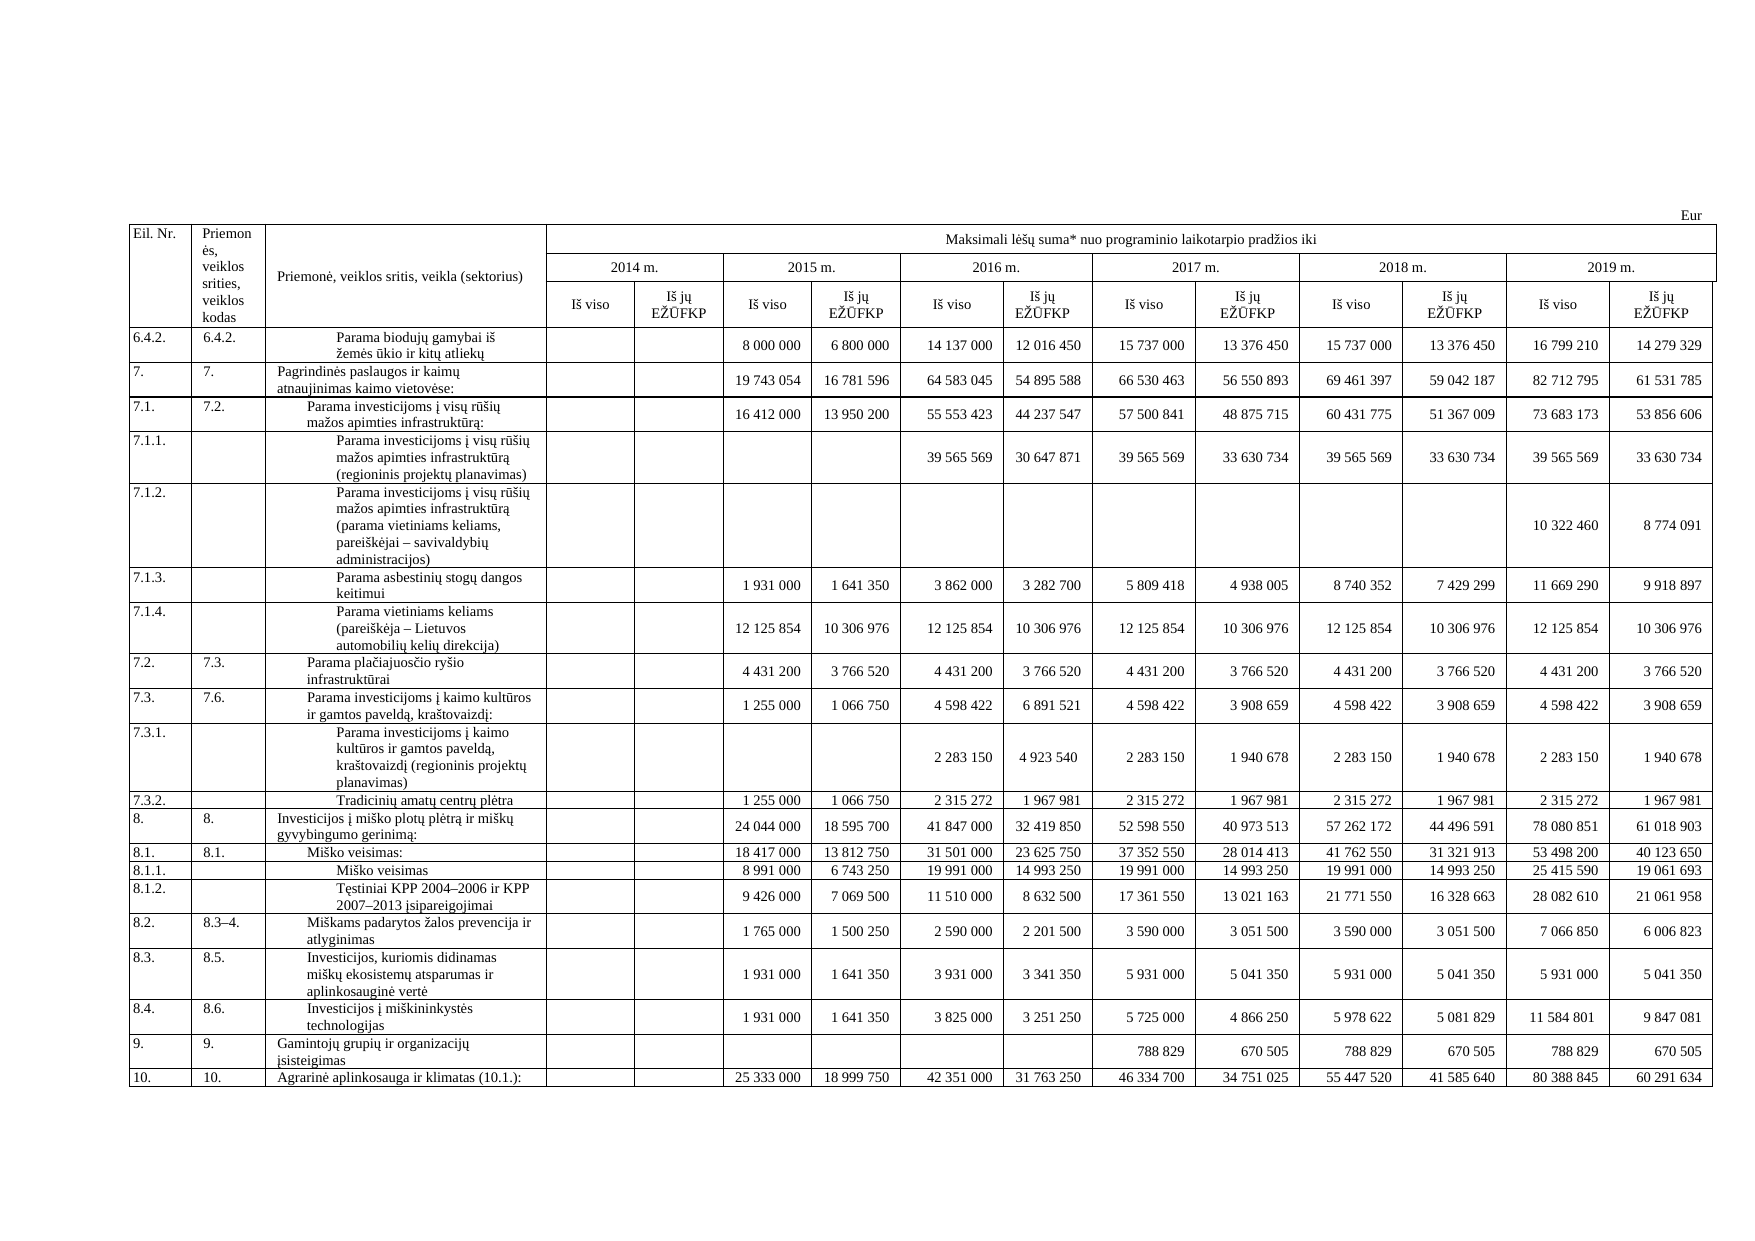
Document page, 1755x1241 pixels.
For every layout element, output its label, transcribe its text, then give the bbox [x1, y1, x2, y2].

table_cell Iš viso [1507, 282, 1609, 327]
table_cell 4 598 422 [1093, 689, 1195, 722]
table_cell 18 999 750 [812, 1069, 900, 1086]
table_cell [547, 568, 634, 602]
table_cell 66 530 463 [1093, 363, 1195, 396]
table_cell 5 725 000 [1093, 1000, 1195, 1034]
table_cell 59 042 187 [1403, 363, 1506, 396]
table_cell [192, 862, 265, 878]
table_cell 8 000 000 [724, 328, 811, 362]
table_cell 8.6. [192, 1000, 265, 1034]
table_cell 8.1.1. [130, 862, 191, 878]
table_cell 2 315 272 [1300, 792, 1402, 808]
table_cell 9. [130, 1035, 191, 1068]
table_cell [635, 914, 723, 948]
table_cell 40 973 513 [1196, 809, 1299, 843]
table_cell 13 812 750 [812, 844, 900, 861]
table_cell 1 641 350 [812, 949, 900, 999]
table_header [1403, 207, 1506, 223]
table_cell 64 583 045 [901, 363, 1003, 396]
table_cell 53 498 200 [1507, 844, 1609, 861]
table_cell 1 641 350 [812, 568, 900, 602]
table_cell 8. [130, 809, 191, 843]
table_cell 39 565 569 [1300, 432, 1402, 482]
table_header [900, 207, 1003, 223]
table_cell Iš viso [724, 282, 811, 327]
table_cell Parama plačiajuosčio ryšio infrastruktūrai [266, 654, 546, 688]
table_cell [812, 1035, 900, 1068]
table_cell [724, 484, 811, 567]
table_cell 33 630 734 [1610, 432, 1712, 482]
table_cell 10 306 976 [1403, 603, 1506, 653]
table_cell 1 931 000 [724, 949, 811, 999]
table_cell 1 967 981 [1610, 792, 1712, 808]
table_cell 4 598 422 [1300, 689, 1402, 722]
table_cell 6 006 823 [1610, 914, 1712, 948]
table_cell 3 766 520 [1610, 654, 1712, 688]
table_cell [1403, 484, 1506, 567]
table_cell 8 991 000 [724, 862, 811, 878]
table_cell 12 125 854 [1507, 603, 1609, 653]
table_cell [547, 949, 634, 999]
table_cell 8.1. [192, 844, 265, 861]
table_cell 8.2. [130, 914, 191, 948]
table_cell 21 771 550 [1300, 880, 1402, 913]
table_cell [192, 484, 265, 567]
table_header [1506, 207, 1609, 223]
table_cell 1 255 000 [724, 792, 811, 808]
table_cell 23 625 750 [1004, 844, 1092, 861]
table_cell 3 590 000 [1300, 914, 1402, 948]
table_cell [635, 432, 723, 482]
table_cell 4 598 422 [901, 689, 1003, 722]
table_header [129, 207, 192, 223]
table_cell 14 993 250 [1004, 862, 1092, 878]
table_cell 2 283 150 [1300, 724, 1402, 791]
table_cell 1 940 678 [1403, 724, 1506, 791]
table_cell 4 923 540 [1004, 724, 1092, 791]
table_cell 10 306 976 [1004, 603, 1092, 653]
table_cell 31 321 913 [1403, 844, 1506, 861]
table_cell 3 825 000 [901, 1000, 1003, 1034]
table_cell 3 590 000 [1093, 914, 1195, 948]
table_cell Parama biodujų gamybai iš žemės ūkio ir kitų atliekų [266, 328, 546, 362]
table_cell 7. [192, 363, 265, 396]
table_cell 28 014 413 [1196, 844, 1299, 861]
table_cell 2017 m. [1093, 254, 1299, 281]
table_cell Miškams padarytos žalos prevencija ir atlyginimas [266, 914, 546, 948]
table_cell 7.1.1. [130, 432, 191, 482]
table_cell Miško veisimas: [266, 844, 546, 861]
table_cell 3 051 500 [1403, 914, 1506, 948]
table_cell Investicijos, kuriomis didinamas miškų ekosistemų atsparumas ir aplinkosauginė vertė [266, 949, 546, 999]
table_cell 7. [130, 363, 191, 396]
table_cell 42 351 000 [901, 1069, 1003, 1086]
table_cell [192, 880, 265, 913]
table_cell Iš jų EŽŪFKP [1196, 282, 1299, 327]
table_cell [192, 603, 265, 653]
table_cell 1 967 981 [1196, 792, 1299, 808]
table_cell 9 918 897 [1610, 568, 1712, 602]
table_cell 57 262 172 [1300, 809, 1402, 843]
table_cell [635, 809, 723, 843]
table_cell 61 018 903 [1610, 809, 1712, 843]
table_cell 3 862 000 [901, 568, 1003, 602]
table_cell 1 931 000 [724, 1000, 811, 1034]
table_cell 12 125 854 [1300, 603, 1402, 653]
table_cell 8.3. [130, 949, 191, 999]
table_cell 788 829 [1507, 1035, 1609, 1068]
table_cell 12 125 854 [901, 603, 1003, 653]
table_cell [547, 844, 634, 861]
table_cell 56 550 893 [1196, 363, 1299, 396]
table_cell [724, 432, 811, 482]
table_cell 61 531 785 [1610, 363, 1712, 396]
table_cell Iš jų EŽŪFKP [1004, 282, 1092, 327]
table_cell 15 737 000 [1093, 328, 1195, 362]
table_cell 19 991 000 [1300, 862, 1402, 878]
table_cell 31 763 250 [1004, 1069, 1092, 1086]
table_cell Eil. Nr. [130, 225, 191, 327]
table_cell 24 044 000 [724, 809, 811, 843]
table_cell 6 743 250 [812, 862, 900, 878]
table_cell 7.1. [130, 398, 191, 431]
table_cell 55 553 423 [901, 398, 1003, 431]
table_cell [635, 328, 723, 362]
table_header Eur [1610, 207, 1713, 223]
table_cell Iš jų EŽŪFKP [812, 282, 900, 327]
table_cell 7.2. [130, 654, 191, 688]
table_cell [635, 1000, 723, 1034]
table_cell Iš viso [547, 282, 634, 327]
table_cell 3 908 659 [1403, 689, 1506, 722]
table_cell Iš viso [1300, 282, 1402, 327]
table_cell 1 765 000 [724, 914, 811, 948]
table_cell [547, 914, 634, 948]
table_cell [635, 363, 723, 396]
table_cell [901, 484, 1003, 567]
table_cell 10 306 976 [812, 603, 900, 653]
table_cell [635, 398, 723, 431]
table_cell 3 908 659 [1610, 689, 1712, 722]
table_cell 6.4.2. [130, 328, 191, 362]
table_cell 1 066 750 [812, 689, 900, 722]
table_cell 8.1.2. [130, 880, 191, 913]
table_cell Parama investicijoms į visų rūšių mažos apimties infrastruktūrą (regioninis projektų planavimas) [266, 432, 546, 482]
table_cell 2019 m. [1507, 254, 1716, 281]
table_cell [192, 432, 265, 482]
table_cell Miško veisimas [266, 862, 546, 878]
table_cell 8. [192, 809, 265, 843]
table_cell 2 315 272 [1093, 792, 1195, 808]
table_cell Priemonės, veiklos srities, veiklos kodas [192, 225, 265, 327]
table_cell 1 641 350 [812, 1000, 900, 1034]
table_cell 3 341 350 [1004, 949, 1092, 999]
table_header [192, 207, 266, 223]
table_cell 39 565 569 [1093, 432, 1195, 482]
table_cell 2015 m. [724, 254, 900, 281]
table_cell 40 123 650 [1610, 844, 1712, 861]
table_cell 1 940 678 [1610, 724, 1712, 791]
table_cell 8.5. [192, 949, 265, 999]
table_cell 2 201 500 [1004, 914, 1092, 948]
table_cell 2018 m. [1300, 254, 1506, 281]
table_cell [812, 432, 900, 482]
table_cell 16 328 663 [1403, 880, 1506, 913]
table_cell [635, 1035, 723, 1068]
table_cell [635, 862, 723, 878]
table_cell 13 376 450 [1196, 328, 1299, 362]
table_cell 4 431 200 [724, 654, 811, 688]
table_cell 7.6. [192, 689, 265, 722]
table_cell 6.4.2. [192, 328, 265, 362]
table_cell [547, 432, 634, 482]
table_cell 14 137 000 [901, 328, 1003, 362]
table_cell 1 066 750 [812, 792, 900, 808]
table_cell 12 125 854 [724, 603, 811, 653]
table_cell [192, 568, 265, 602]
table_cell 8 740 352 [1300, 568, 1402, 602]
table_cell [635, 654, 723, 688]
table_cell 4 431 200 [1093, 654, 1195, 688]
table_cell 78 080 851 [1507, 809, 1609, 843]
table_cell 7.1.2. [130, 484, 191, 567]
table_cell 52 598 550 [1093, 809, 1195, 843]
table_cell 2 283 150 [901, 724, 1003, 791]
table_cell 14 279 329 [1610, 328, 1712, 362]
table_cell [635, 568, 723, 602]
table_cell 44 237 547 [1004, 398, 1092, 431]
table_cell 5 809 418 [1093, 568, 1195, 602]
table_cell 4 598 422 [1507, 689, 1609, 722]
table_cell 7.1.4. [130, 603, 191, 653]
table_cell 2 315 272 [1507, 792, 1609, 808]
table_cell Parama asbestinių stogų dangos keitimui [266, 568, 546, 602]
table_cell 13 021 163 [1196, 880, 1299, 913]
table_cell [547, 603, 634, 653]
table_cell 10. [130, 1069, 191, 1086]
table_cell [901, 1035, 1003, 1068]
table_cell [635, 1069, 723, 1086]
table_cell Parama investicijoms į kaimo kultūros ir gamtos paveldą, kraštovaizdį: [266, 689, 546, 722]
table_cell Iš viso [1093, 282, 1195, 327]
table_cell 3 766 520 [1004, 654, 1092, 688]
table_header [1004, 207, 1092, 223]
table_cell 2 590 000 [901, 914, 1003, 948]
table_cell 2 283 150 [1507, 724, 1609, 791]
table_cell 31 501 000 [901, 844, 1003, 861]
table_cell Parama vietiniams keliams (pareiškėja – Lietuvos automobilių kelių direkcija) [266, 603, 546, 653]
table_cell 34 751 025 [1196, 1069, 1299, 1086]
table_cell 3 908 659 [1196, 689, 1299, 722]
table_cell 5 931 000 [1507, 949, 1609, 999]
table_cell Agrarinė aplinkosauga ir klimatas (10.1.): [266, 1069, 546, 1086]
table_cell 788 829 [1093, 1035, 1195, 1068]
table_cell [635, 484, 723, 567]
table_cell [547, 1069, 634, 1086]
table_cell 8.1. [130, 844, 191, 861]
table_cell [547, 862, 634, 878]
table_cell 4 431 200 [1507, 654, 1609, 688]
table_cell 6 800 000 [812, 328, 900, 362]
table_cell 1 500 250 [812, 914, 900, 948]
table_cell Tradicinių amatų centrų plėtra [266, 792, 546, 808]
table_cell 8 774 091 [1610, 484, 1712, 567]
table_cell 1 967 981 [1004, 792, 1092, 808]
table_cell [547, 809, 634, 843]
table_cell Maksimali lėšų suma* nuo programinio laikotarpio pradžios iki [547, 225, 1716, 253]
table_cell 7 069 500 [812, 880, 900, 913]
table_cell 5 931 000 [1300, 949, 1402, 999]
table_cell [724, 1035, 811, 1068]
table_cell 670 505 [1610, 1035, 1712, 1068]
table_cell 9 426 000 [724, 880, 811, 913]
table_cell 25 333 000 [724, 1069, 811, 1086]
table_cell [1004, 484, 1092, 567]
table_cell 11 510 000 [901, 880, 1003, 913]
table_cell 19 991 000 [1093, 862, 1195, 878]
table_cell [192, 724, 265, 791]
table_cell [1300, 484, 1402, 567]
table_cell [547, 1035, 634, 1068]
table_cell 4 431 200 [1300, 654, 1402, 688]
table_cell 7 429 299 [1403, 568, 1506, 602]
table_cell 32 419 850 [1004, 809, 1092, 843]
table_cell 19 743 054 [724, 363, 811, 396]
table_cell 5 081 829 [1403, 1000, 1506, 1034]
table_cell 3 251 250 [1004, 1000, 1092, 1034]
table_cell [547, 398, 634, 431]
table_cell 41 585 640 [1403, 1069, 1506, 1086]
table_cell 9. [192, 1035, 265, 1068]
table_cell 13 950 200 [812, 398, 900, 431]
table_cell 41 762 550 [1300, 844, 1402, 861]
table_cell 670 505 [1403, 1035, 1506, 1068]
table_cell 14 993 250 [1403, 862, 1506, 878]
table_cell 2014 m. [547, 254, 723, 281]
table_header [1196, 207, 1299, 223]
table_cell 7.3.2. [130, 792, 191, 808]
table_cell 670 505 [1196, 1035, 1299, 1068]
table_cell 18 417 000 [724, 844, 811, 861]
table_cell 7.3. [130, 689, 191, 722]
table_cell Tęstiniai KPP 2004–2006 ir KPP 2007–2013 įsipareigojimai [266, 880, 546, 913]
table_cell 16 412 000 [724, 398, 811, 431]
table_cell 44 496 591 [1403, 809, 1506, 843]
table_cell 11 669 290 [1507, 568, 1609, 602]
table_cell 80 388 845 [1507, 1069, 1609, 1086]
table_cell 3 051 500 [1196, 914, 1299, 948]
table_cell 3 766 520 [1196, 654, 1299, 688]
table_cell Iš viso [901, 282, 1003, 327]
table_cell [1196, 484, 1299, 567]
table_cell 1 940 678 [1196, 724, 1299, 791]
table_cell 1 255 000 [724, 689, 811, 722]
table_cell 8.3–4. [192, 914, 265, 948]
table_cell 2016 m. [901, 254, 1092, 281]
table_cell 7.1.3. [130, 568, 191, 602]
table_cell 10 322 460 [1507, 484, 1609, 567]
table_cell 30 647 871 [1004, 432, 1092, 482]
table_cell 82 712 795 [1507, 363, 1609, 396]
table_cell [547, 880, 634, 913]
table_header [546, 207, 900, 223]
table_cell [547, 792, 634, 808]
table_cell 4 866 250 [1196, 1000, 1299, 1034]
table_cell 3 282 700 [1004, 568, 1092, 602]
table_cell 39 565 569 [901, 432, 1003, 482]
table_cell 48 875 715 [1196, 398, 1299, 431]
table_cell 3 931 000 [901, 949, 1003, 999]
table_cell [635, 792, 723, 808]
table_cell [724, 724, 811, 791]
table_cell 7.2. [192, 398, 265, 431]
table_cell 39 565 569 [1507, 432, 1609, 482]
table_cell [635, 689, 723, 722]
table_cell [547, 484, 634, 567]
table_cell 60 431 775 [1300, 398, 1402, 431]
table_cell 4 431 200 [901, 654, 1003, 688]
table_cell Priemonė, veiklos sritis, veikla (sektorius) [266, 225, 546, 327]
table_cell [547, 363, 634, 396]
table_cell 21 061 958 [1610, 880, 1712, 913]
table_cell 37 352 550 [1093, 844, 1195, 861]
table_cell 53 856 606 [1610, 398, 1712, 431]
table_cell 11 584 801 [1507, 1000, 1609, 1034]
table_cell 3 766 520 [1403, 654, 1506, 688]
table_header [1092, 207, 1196, 223]
table_cell 5 931 000 [1093, 949, 1195, 999]
table_cell Gamintojų grupių ir organizacijų įsisteigimas [266, 1035, 546, 1068]
table_cell 54 895 588 [1004, 363, 1092, 396]
table_cell 13 376 450 [1403, 328, 1506, 362]
table_cell 41 847 000 [901, 809, 1003, 843]
table_cell Iš jų EŽŪFKP [1610, 282, 1712, 327]
table_cell [635, 603, 723, 653]
table_cell 3 766 520 [812, 654, 900, 688]
table_cell 6 891 521 [1004, 689, 1092, 722]
table_cell 5 978 622 [1300, 1000, 1402, 1034]
table_header [1299, 207, 1403, 223]
table_cell Iš jų EŽŪFKP [635, 282, 723, 327]
table_cell 1 931 000 [724, 568, 811, 602]
table_cell 12 016 450 [1004, 328, 1092, 362]
table_cell [1093, 484, 1195, 567]
table_cell 28 082 610 [1507, 880, 1609, 913]
table_cell [635, 949, 723, 999]
table_cell 16 799 210 [1507, 328, 1609, 362]
table_cell [812, 484, 900, 567]
table_cell 10 306 976 [1610, 603, 1712, 653]
table_cell 33 630 734 [1403, 432, 1506, 482]
table_cell 46 334 700 [1093, 1069, 1195, 1086]
table_cell 33 630 734 [1196, 432, 1299, 482]
table_cell [547, 1000, 634, 1034]
table_cell Iš jų EŽŪFKP [1403, 282, 1506, 327]
table_cell 5 041 350 [1403, 949, 1506, 999]
table_cell [547, 689, 634, 722]
table_cell 60 291 634 [1610, 1069, 1712, 1086]
table_cell 1 967 981 [1403, 792, 1506, 808]
table_cell 16 781 596 [812, 363, 900, 396]
table_cell 2 315 272 [901, 792, 1003, 808]
table_cell 19 061 693 [1610, 862, 1712, 878]
table_cell Parama investicijoms į visų rūšių mažos apimties infrastruktūrą: [266, 398, 546, 431]
table_cell 18 595 700 [812, 809, 900, 843]
table_cell 19 991 000 [901, 862, 1003, 878]
table_cell [635, 724, 723, 791]
table_cell 2 283 150 [1093, 724, 1195, 791]
table_cell 14 993 250 [1196, 862, 1299, 878]
table_cell 5 041 350 [1196, 949, 1299, 999]
table_cell 12 125 854 [1093, 603, 1195, 653]
table_cell [547, 724, 634, 791]
table_cell 8 632 500 [1004, 880, 1092, 913]
table_cell 57 500 841 [1093, 398, 1195, 431]
table_cell 788 829 [1300, 1035, 1402, 1068]
table_cell [192, 792, 265, 808]
table_cell 51 367 009 [1403, 398, 1506, 431]
table_cell Pagrindinės paslaugos ir kaimų atnaujinimas kaimo vietovėse: [266, 363, 546, 396]
table_cell 7 066 850 [1507, 914, 1609, 948]
table_cell Parama investicijoms į visų rūšių mažos apimties infrastruktūrą (parama vietiniams keliams, pareiškėjai – savivaldybių administracijos) [266, 484, 546, 567]
table_cell [635, 880, 723, 913]
table_cell Investicijos į miškininkystės technologijas [266, 1000, 546, 1034]
table_cell 10 306 976 [1196, 603, 1299, 653]
table_cell 10. [192, 1069, 265, 1086]
table_cell [635, 844, 723, 861]
table_cell [547, 654, 634, 688]
table_header [266, 207, 546, 223]
table_cell 7.3.1. [130, 724, 191, 791]
table_cell 69 461 397 [1300, 363, 1402, 396]
table_cell 8.4. [130, 1000, 191, 1034]
table_cell [812, 724, 900, 791]
table_cell [1004, 1035, 1092, 1068]
table_cell 55 447 520 [1300, 1069, 1402, 1086]
table_cell 15 737 000 [1300, 328, 1402, 362]
table_cell Investicijos į miško plotų plėtrą ir miškų gyvybingumo gerinimą: [266, 809, 546, 843]
table_cell 9 847 081 [1610, 1000, 1712, 1034]
table_cell [547, 328, 634, 362]
table_cell 73 683 173 [1507, 398, 1609, 431]
table_cell Parama investicijoms į kaimo kultūros ir gamtos paveldą, kraštovaizdį (regioninis projektų planavimas) [266, 724, 546, 791]
table_cell 25 415 590 [1507, 862, 1609, 878]
table_cell 7.3. [192, 654, 265, 688]
table_cell 17 361 550 [1093, 880, 1195, 913]
table_cell 5 041 350 [1610, 949, 1712, 999]
table_cell 4 938 005 [1196, 568, 1299, 602]
